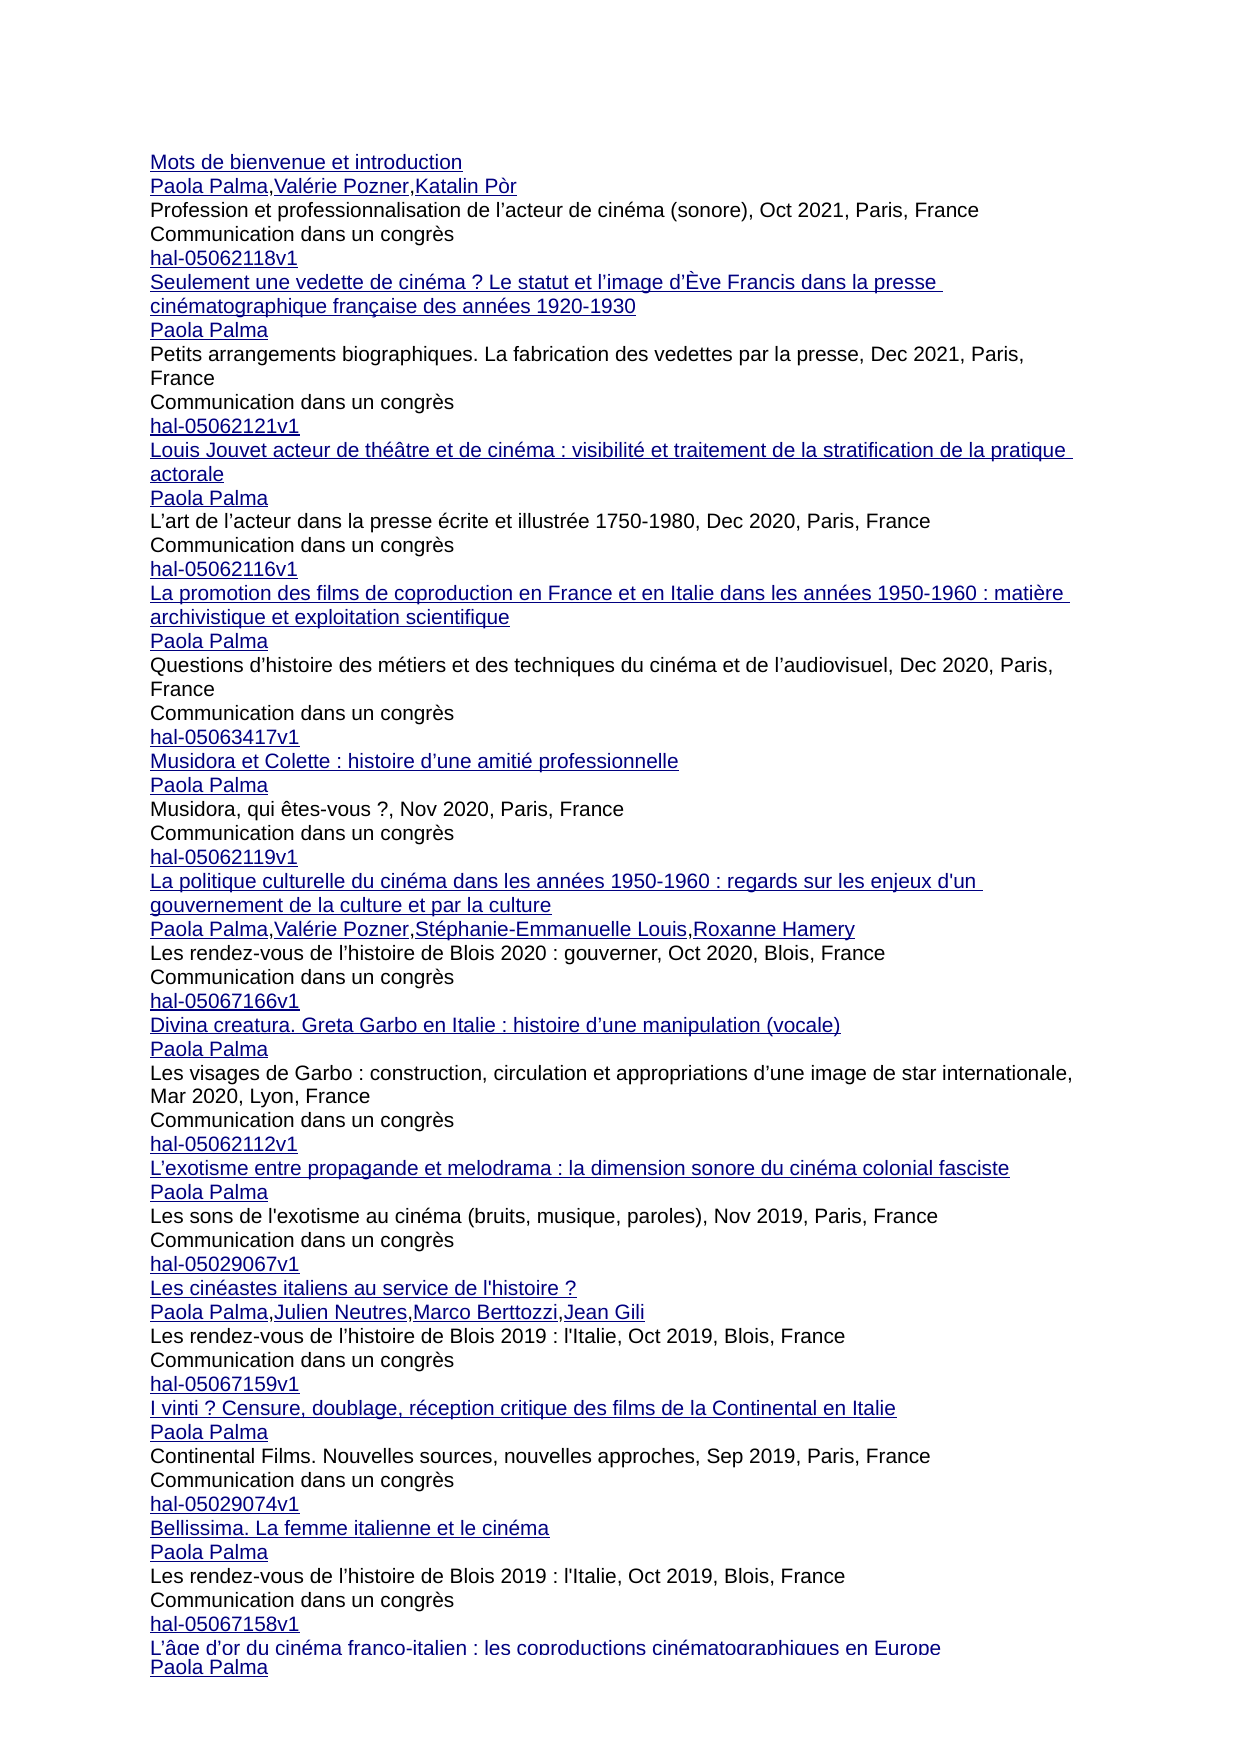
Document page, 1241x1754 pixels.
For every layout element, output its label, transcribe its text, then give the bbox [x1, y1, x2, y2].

table_cell Seulement une vedette de cinéma ? Le statut et l’image d’Ève Francis dans la presse cinématographique française des années 1920-1930 Paola Palma Petits arrangements biographiques. La fabrication des vedettes par la presse, Dec 2021, Paris, France Communication dans un congrès hal-05062121v1 [150, 270, 1090, 437]
table_cell Bellissima. La femme italienne et le cinéma Paola Palma Les rendez-vous de l’histoire de Blois 2019 : l'Italie, Oct 2019, Blois, France Communication dans un congrès hal-05067158v1 [150, 1516, 1090, 1635]
table_cell I vinti ? Censure, doublage, réception critique des films de la Continental en Italie Paola Palma Continental Films. Nouvelles sources, nouvelles approches, Sep 2019, Paris, France Communication dans un congrès hal-05029074v1 [150, 1396, 1090, 1516]
table_cell L’âge d’or du cinéma franco-italien : les coproductions cinématographiques en Europe Paola Palma [150, 1635, 1090, 1679]
table_cell Louis Jouvet acteur de théâtre et de cinéma : visibilité et traitement de la stratification de la pratique actorale Paola Palma L’art de l’acteur dans la presse écrite et illustrée 1750-1980, Dec 2020, Paris, France Communication dans un congrès hal-05062116v1 [150, 438, 1090, 581]
table_cell Les cinéastes italiens au service de l'histoire ? Paola Palma,Julien Neutres,Marco Berttozzi,Jean Gili Les rendez-vous de l’histoire de Blois 2019 : l'Italie, Oct 2019, Blois, France Communication dans un congrès hal-05067159v1 [150, 1276, 1090, 1396]
table_cell Mots de bienvenue et introduction Paola Palma,Valérie Pozner,Katalin Pòr Profession et professionnalisation de l’acteur de cinéma (sonore), Oct 2021, Paris, France Communication dans un congrès hal-05062118v1 [150, 150, 1090, 270]
table_cell La promotion des films de coproduction en France et en Italie dans les années 1950-1960 : matière archivistique et exploitation scientifique Paola Palma Questions d’histoire des métiers et des techniques du cinéma et de l’audiovisuel, Dec 2020, Paris, France Communication dans un congrès hal-05063417v1 [150, 581, 1090, 749]
table_cell Divina creatura. Greta Garbo en Italie : histoire d’une manipulation (vocale) Paola Palma Les visages de Garbo : construction, circulation et appropriations d’une image de star internationale, Mar 2020, Lyon, France Communication dans un congrès hal-05062112v1 [150, 1013, 1090, 1156]
table_cell L’exotisme entre propagande et melodrama : la dimension sonore du cinéma colonial fasciste Paola Palma Les sons de l'exotisme au cinéma (bruits, musique, paroles), Nov 2019, Paris, France Communication dans un congrès hal-05029067v1 [150, 1156, 1090, 1276]
table_cell Musidora et Colette : histoire d’une amitié professionnelle Paola Palma Musidora, qui êtes-vous ?, Nov 2020, Paris, France Communication dans un congrès hal-05062119v1 [150, 749, 1090, 869]
table_cell La politique culturelle du cinéma dans les années 1950-1960 : regards sur les enjeux d'un gouvernement de la culture et par la culture Paola Palma,Valérie Pozner,Stéphanie-Emmanuelle Louis,Roxanne Hamery Les rendez-vous de l’histoire de Blois 2020 : gouverner, Oct 2020, Blois, France Communication dans un congrès hal-05067166v1 [150, 869, 1090, 1012]
